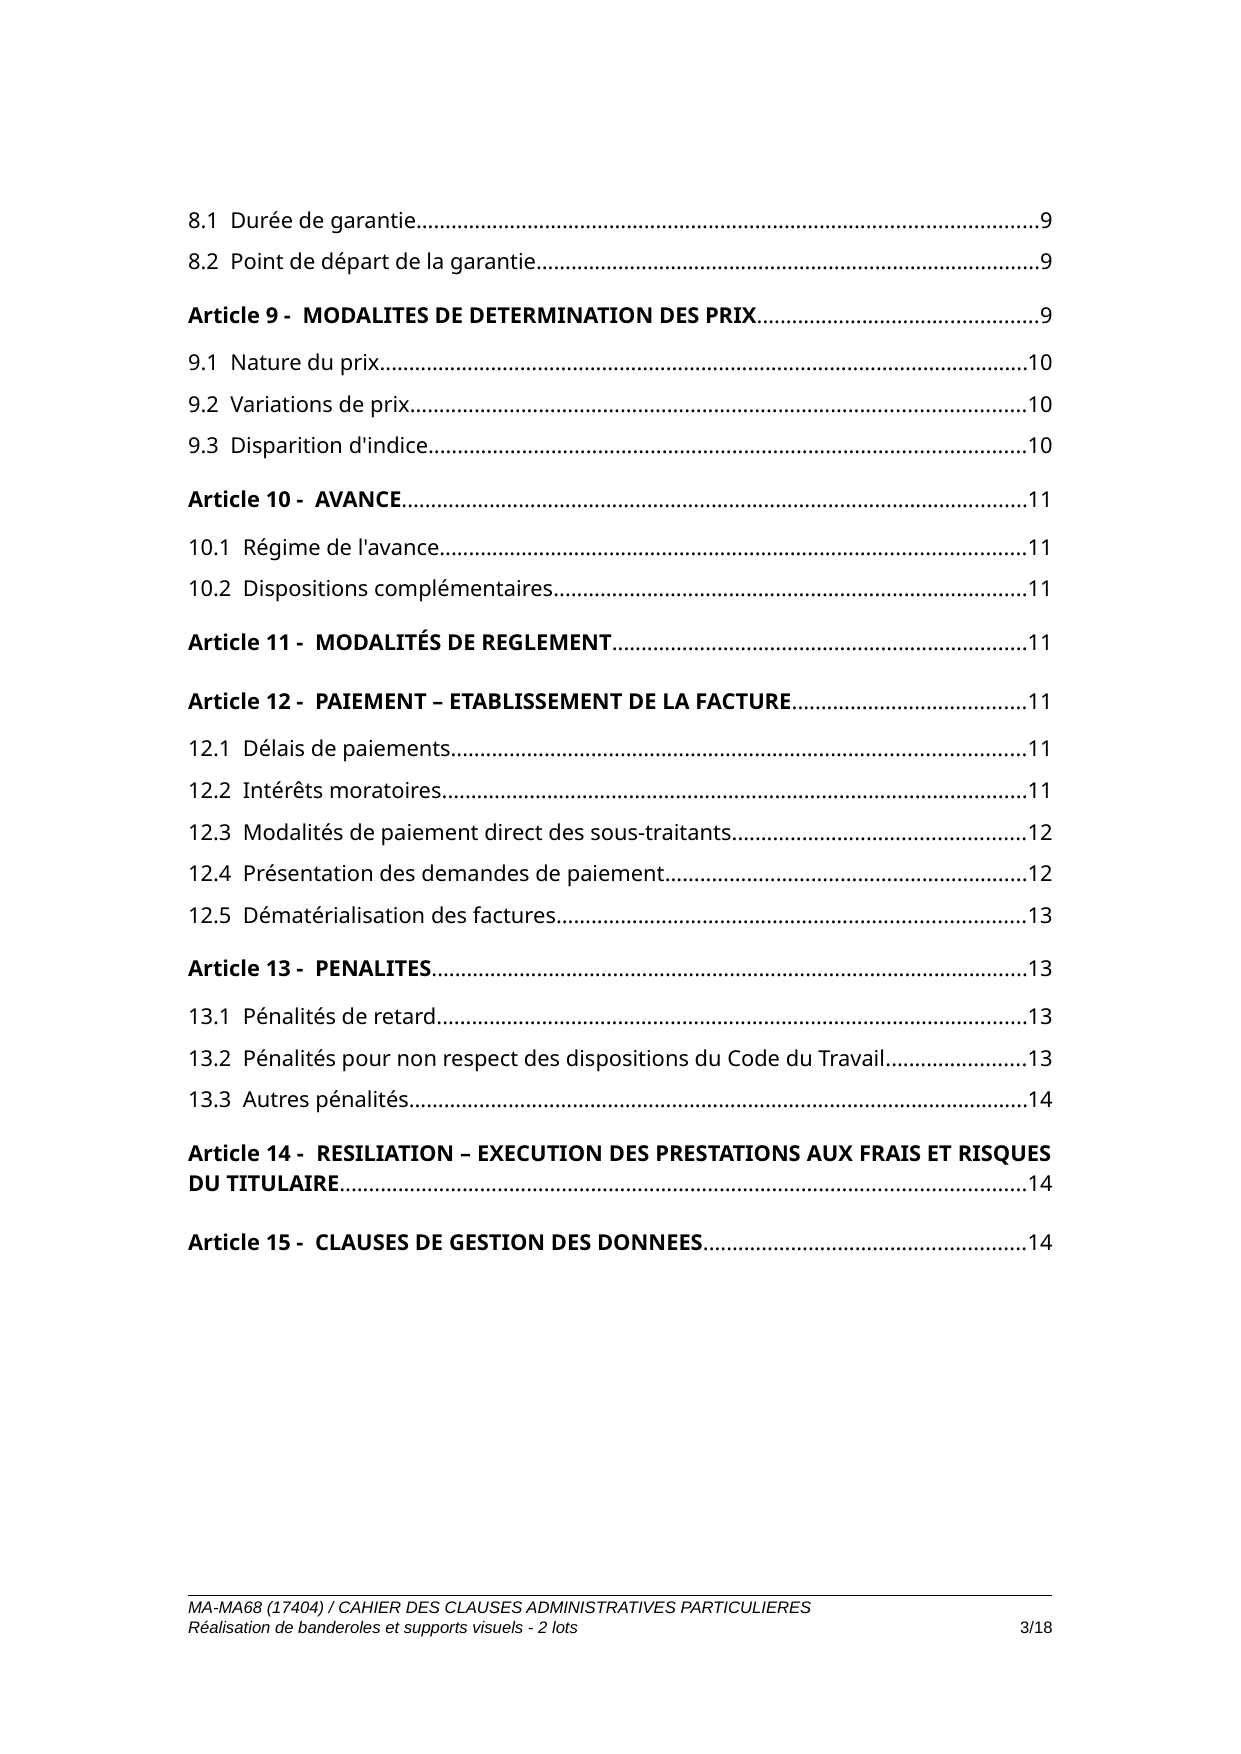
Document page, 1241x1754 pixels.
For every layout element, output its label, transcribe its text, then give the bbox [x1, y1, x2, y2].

text Article 9 - MODALITES DE DETERMINATION DES PRIX 9 [188, 300, 1052, 329]
text 9.1 Nature du prix 10 [188, 347, 1052, 377]
text 12.3 Modalités de paiement direct des sous-traitants 12 [188, 817, 1052, 846]
text 12.2 Intérêts moratoires 11 [188, 775, 1052, 805]
text Article 11 - MODALITÉS DE REGLEMENT 11 [188, 627, 1052, 656]
text 13.1 Pénalités de retard 13 [188, 1001, 1052, 1031]
text 12.1 Délais de paiements 11 [188, 733, 1052, 763]
text 10.2 Dispositions complémentaires 11 [188, 573, 1052, 603]
text 12.4 Présentation des demandes de paiement 12 [188, 858, 1052, 888]
text 8.1 Durée de garantie 9 [188, 204, 1052, 234]
text Article 13 - PENALITES 13 [188, 953, 1052, 983]
text 9.2 Variations de prix 10 [188, 389, 1052, 419]
text 9.3 Disparition d'indice 10 [188, 431, 1052, 460]
text 12.5 Dématérialisation des factures 13 [188, 900, 1052, 930]
text 13.3 Autres pénalités 14 [188, 1084, 1052, 1114]
text Article 10 - AVANCE 11 [188, 484, 1052, 514]
text 10.1 Régime de l'avance 11 [188, 531, 1052, 561]
text 13.2 Pénalités pour non respect des dispositions du Code du Travail 13 [188, 1043, 1052, 1072]
text Article 12 - PAIEMENT – ETABLISSEMENT DE LA FACTURE 11 [188, 686, 1052, 716]
text Article 14 - RESILIATION – EXECUTION DES PRESTATIONS AUX FRAIS ET RISQUES DU TITULAIRE 14 [188, 1138, 1052, 1197]
text 8.2 Point de départ de la garantie 9 [188, 246, 1052, 276]
text Article 15 - CLAUSES DE GESTION DES DONNEES 14 [188, 1227, 1052, 1257]
